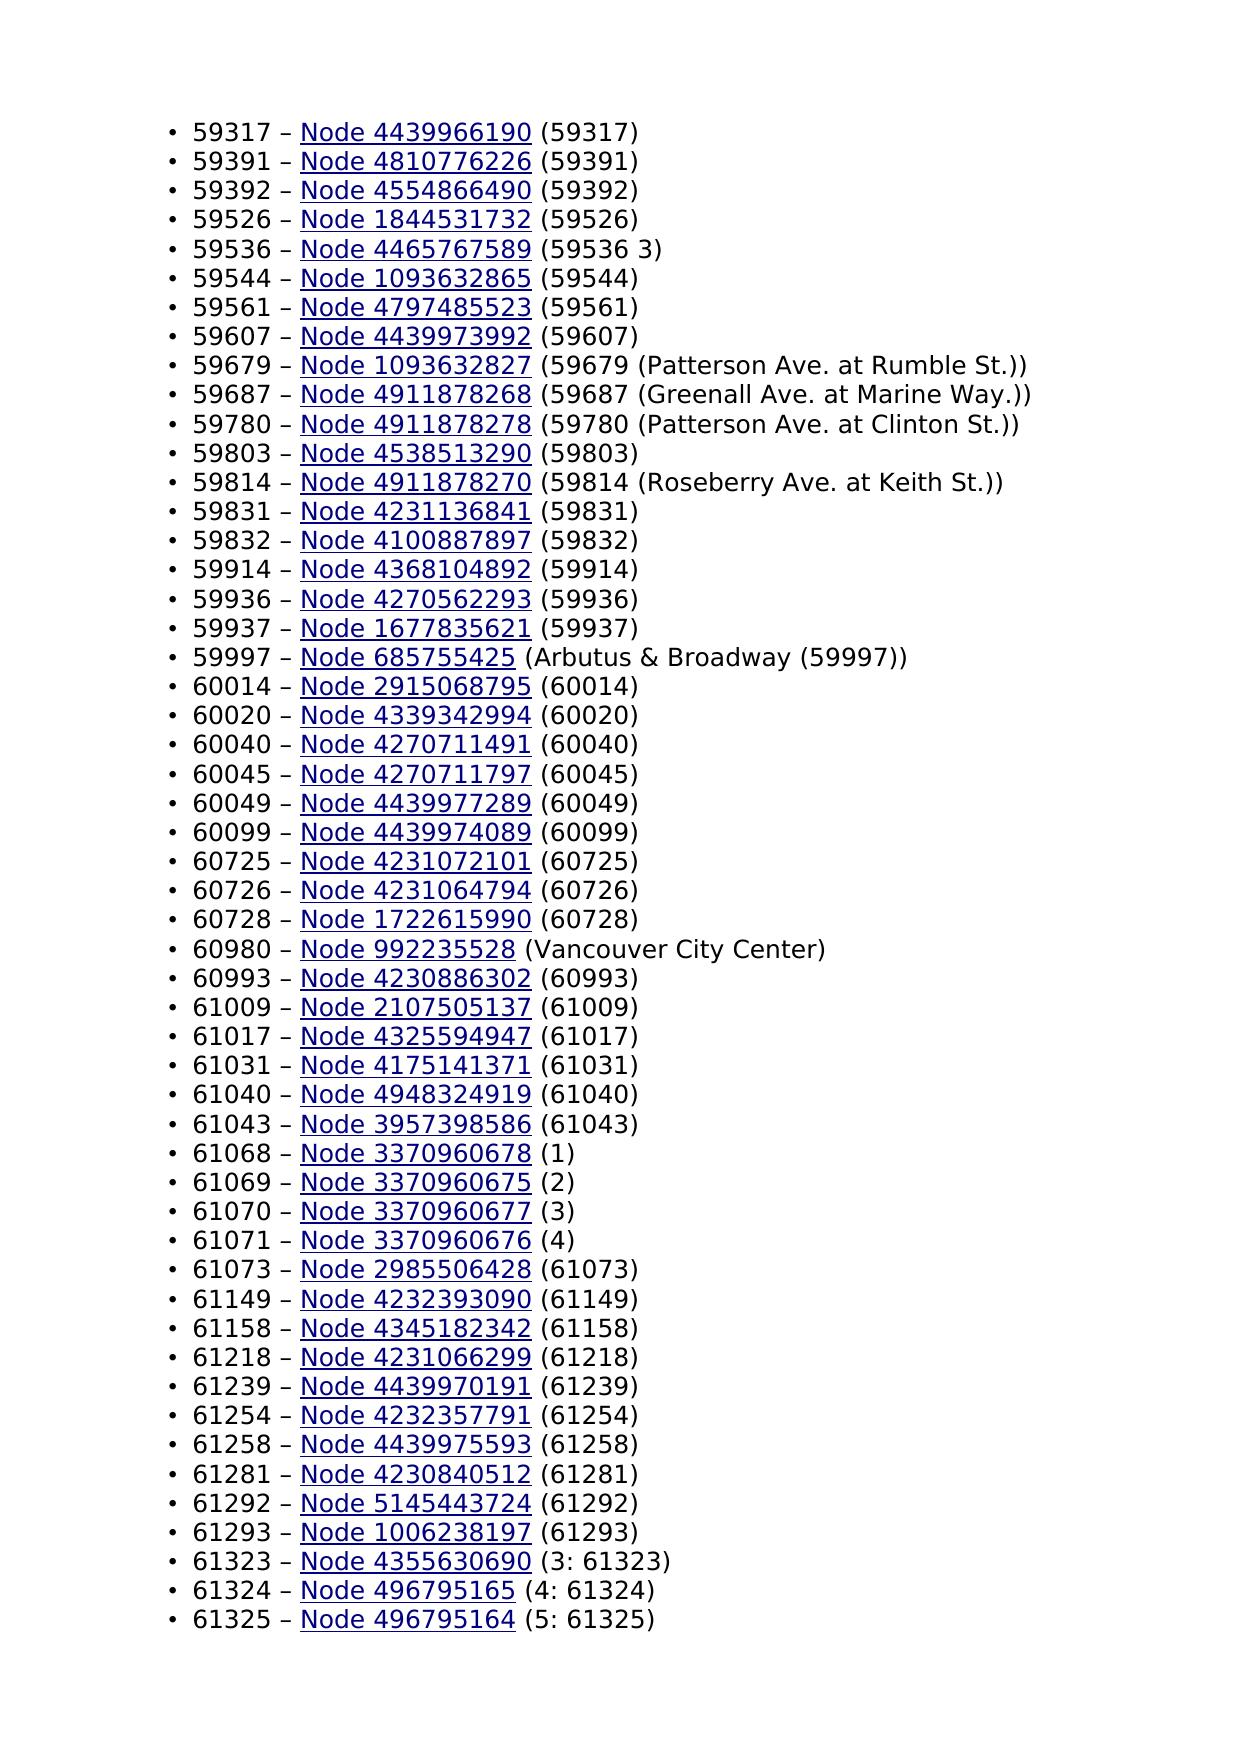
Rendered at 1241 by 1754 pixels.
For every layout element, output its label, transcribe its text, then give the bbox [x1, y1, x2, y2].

list 60726 – Node 4231064794 (60726) [177, 876, 1122, 906]
list 59997 – Node 685755425 (Arbutus & Broadway (59997)) [177, 643, 1122, 672]
list 61254 – Node 4232357791 (61254) [177, 1401, 1122, 1431]
list 61325 – Node 496795164 (5: 61325) [177, 1606, 1122, 1635]
list 59937 – Node 1677835621 (59937) [177, 614, 1122, 643]
list 61258 – Node 4439975593 (61258) [177, 1431, 1122, 1460]
list 60993 – Node 4230886302 (60993) [177, 964, 1122, 993]
list 61031 – Node 4175141371 (61031) [177, 1051, 1122, 1081]
list 61070 – Node 3370960677 (3) [177, 1197, 1122, 1226]
list 61017 – Node 4325594947 (61017) [177, 1022, 1122, 1051]
list 61281 – Node 4230840512 (61281) [177, 1460, 1122, 1489]
list 60099 – Node 4439974089 (60099) [177, 818, 1122, 847]
list 59317 – Node 4439966190 (59317) [177, 118, 1122, 147]
list 61293 – Node 1006238197 (61293) [177, 1518, 1122, 1547]
list 61218 – Node 4231066299 (61218) [177, 1343, 1122, 1372]
list 59803 – Node 4538513290 (59803) [177, 439, 1122, 468]
list 59561 – Node 4797485523 (59561) [177, 293, 1122, 322]
list 61043 – Node 3957398586 (61043) [177, 1110, 1122, 1139]
list 60014 – Node 2915068795 (60014) [177, 672, 1122, 701]
list 60020 – Node 4339342994 (60020) [177, 701, 1122, 731]
list 61324 – Node 496795165 (4: 61324) [177, 1576, 1122, 1606]
list 61071 – Node 3370960676 (4) [177, 1226, 1122, 1256]
list 59391 – Node 4810776226 (59391) [177, 147, 1122, 176]
list 60980 – Node 992235528 (Vancouver City Center) [177, 935, 1122, 964]
list 59536 – Node 4465767589 (59536 3) [177, 235, 1122, 264]
list 59814 – Node 4911878270 (59814 (Roseberry Ave. at Keith St.)) [177, 468, 1122, 497]
list 61149 – Node 4232393090 (61149) [177, 1285, 1122, 1314]
list 59392 – Node 4554866490 (59392) [177, 176, 1122, 206]
list 59832 – Node 4100887897 (59832) [177, 526, 1122, 556]
list 60049 – Node 4439977289 (60049) [177, 789, 1122, 818]
list 61292 – Node 5145443724 (61292) [177, 1489, 1122, 1518]
list 59831 – Node 4231136841 (59831) [177, 497, 1122, 526]
list 60728 – Node 1722615990 (60728) [177, 906, 1122, 935]
list 61073 – Node 2985506428 (61073) [177, 1256, 1122, 1285]
list 59780 – Node 4911878278 (59780 (Patterson Ave. at Clinton St.)) [177, 410, 1122, 439]
list 60045 – Node 4270711797 (60045) [177, 760, 1122, 789]
list 61009 – Node 2107505137 (61009) [177, 993, 1122, 1022]
list 59679 – Node 1093632827 (59679 (Patterson Ave. at Rumble St.)) [177, 351, 1122, 381]
list 61040 – Node 4948324919 (61040) [177, 1081, 1122, 1110]
list 59936 – Node 4270562293 (59936) [177, 585, 1122, 614]
list 59544 – Node 1093632865 (59544) [177, 264, 1122, 293]
list 59607 – Node 4439973992 (59607) [177, 322, 1122, 351]
list 59687 – Node 4911878268 (59687 (Greenall Ave. at Marine Way.)) [177, 381, 1122, 410]
list 61158 – Node 4345182342 (61158) [177, 1314, 1122, 1343]
list 59914 – Node 4368104892 (59914) [177, 556, 1122, 585]
list 60040 – Node 4270711491 (60040) [177, 731, 1122, 760]
list 60725 – Node 4231072101 (60725) [177, 847, 1122, 876]
list 61068 – Node 3370960678 (1) [177, 1139, 1122, 1168]
list 59526 – Node 1844531732 (59526) [177, 206, 1122, 235]
list 61239 – Node 4439970191 (61239) [177, 1372, 1122, 1401]
list 61323 – Node 4355630690 (3: 61323) [177, 1547, 1122, 1576]
list 61069 – Node 3370960675 (2) [177, 1168, 1122, 1197]
